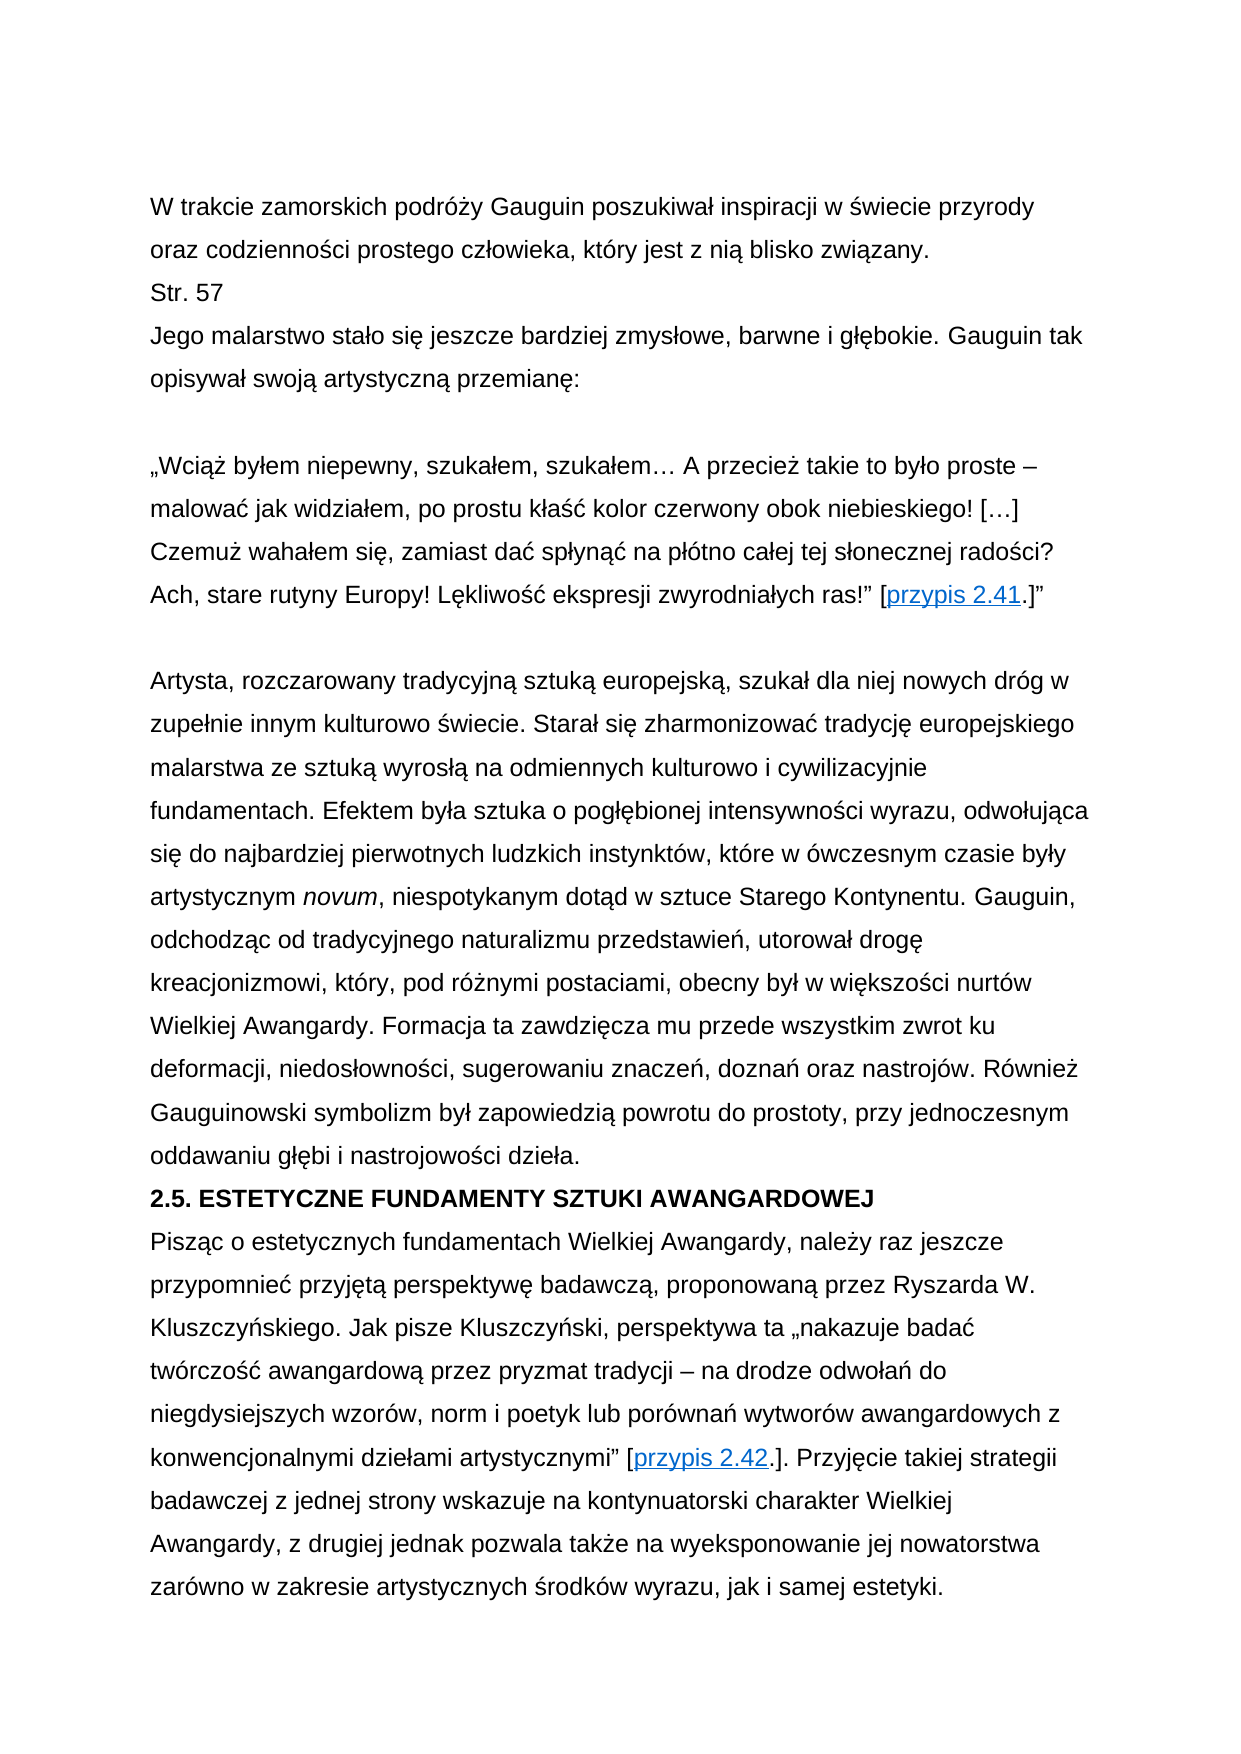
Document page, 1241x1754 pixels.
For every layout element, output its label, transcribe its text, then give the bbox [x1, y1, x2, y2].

text „Wciąż byłem niepewny, szukałem, szukałem… A przecież takie to było proste – malować jak widziałem, po prostu kłaść kolor czerwony obok niebieskiego! […] Czemuż wahałem się, zamiast dać spłynąć na płótno całej tej słonecznej radości? Ach, stare rutyny Europy! Lękliwość ekspresji zwyrodniałych ras!” [przypis 2.41.]” [150, 451, 1090, 609]
text Artysta, rozczarowany tradycyjną sztuką europejską, szukał dla niej nowych dróg w zupełnie innym kulturowo świecie. Starał się zharmonizować tradycję europejskiego malarstwa ze sztuką wyrosłą na odmiennych kulturowo i cywilizacyjnie fundamentach. Efektem była sztuka o pogłębionej intensywności wyrazu, odwołująca się do najbardziej pierwotnych ludzkich instynktów, które w ówczesnym czasie były artystycznym novum, niespotykanym dotąd w sztuce Starego Kontynentu. Gauguin, odchodząc od tradycyjnego naturalizmu przedstawień, utorował drogę kreacjonizmowi, który, pod różnymi postaciami, obecny był w większości nurtów Wielkiej Awangardy. Formacja ta zawdzięcza mu przede wszystkim zwrot ku deformacji, niedosłowności, sugerowaniu znaczeń, doznań oraz nastrojów. Również Gauguinowski symbolizm był zapowiedzią powrotu do prostoty, przy jednoczesnym oddawaniu głębi i nastrojowości dzieła. [150, 666, 1090, 1169]
text Str. 57 [150, 278, 1090, 307]
subtitle 2.5. ESTETYCZNE FUNDAMENTY SZTUKI AWANGARDOWEJ [150, 1184, 1090, 1213]
text W trakcie zamorskich podróży Gauguin poszukiwał inspiracji w świecie przyrody oraz codzienności prostego człowieka, który jest z nią blisko związany. [150, 192, 1090, 264]
text Jego malarstwo stało się jeszcze bardziej zmysłowe, barwne i głębokie. Gauguin tak opisywał swoją artystyczną przemianę: [150, 321, 1090, 393]
text Pisząc o estetycznych fundamentach Wielkiej Awangardy, należy raz jeszcze przypomnieć przyjętą perspektywę badawczą, proponowaną przez Ryszarda W. Kluszczyńskiego. Jak pisze Kluszczyński, perspektywa ta „nakazuje badać twórczość awangardową przez pryzmat tradycji – na drodze odwołań do niegdysiejszych wzorów, norm i poetyk lub porównań wytworów awangardowych z konwencjonalnymi dziełami artystycznymi” [przypis 2.42.]. Przyjęcie takiej strategii badawczej z jednej strony wskazuje na kontynuatorski charakter Wielkiej Awangardy, z drugiej jednak pozwala także na wyeksponowanie jej nowatorstwa zarówno w zakresie artystycznych środków wyrazu, jak i samej estetyki. [150, 1227, 1090, 1601]
